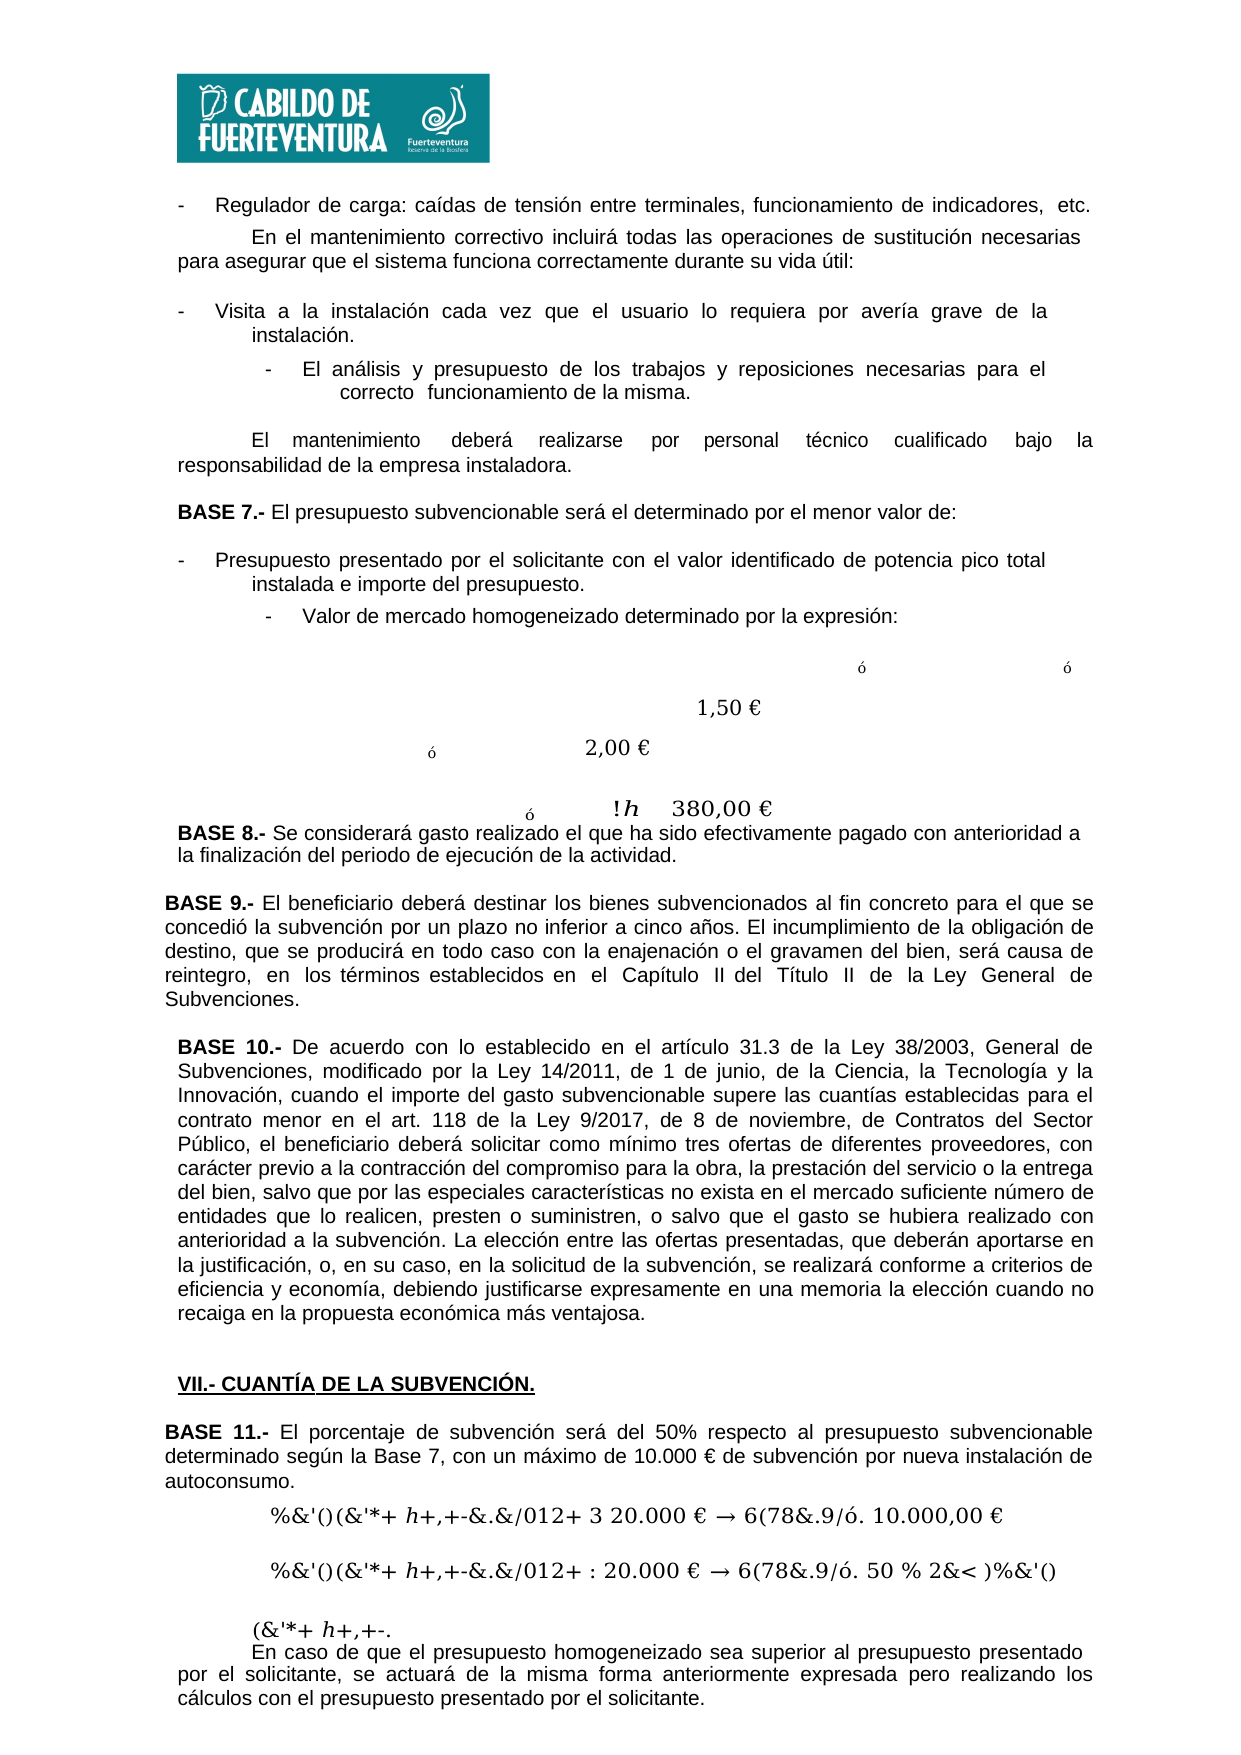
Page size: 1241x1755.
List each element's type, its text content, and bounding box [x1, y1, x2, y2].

text la finalización del periodo de ejecución de la actividad. [177, 843, 1105, 867]
text ó 2,00 € [397, 729, 1105, 762]
text BASE 8.- Se considerará gasto realizado el que ha sido efectivamente pagado con anterioridad a [428, 830, 596, 843]
list Presupuesto presentado por el solicitante con el valor identificado de potencia pico total instalada e importe del presupuesto. [178, 548, 1094, 596]
text ó ó [421, 631, 1105, 685]
text %&'()(&'*+ ℎ+,+-&.&/012+ : 20.000 € → 6(78&.9/ó. 50 % 2&< )%&'()(&'*+ ℎ+,+-. [251, 1531, 1105, 1650]
text En el mantenimiento correctivo incluirá todas las operaciones de sustitución necesarias para asegurar que el sistema funciona correctamente durante su vida útil: [177, 225, 1094, 273]
text BASE 10.- De acuerdo con lo establecido en el artículo 31.3 de la Ley 38/2003, General de Subvenciones, modificado por la Ley 14/2011, de 1 de junio, de la Ciencia, la Tecnología y la Innovación, cuando el importe del gasto subvencionable supere las cuantías establecidas para el contrato menor en el art. 118 de la Ley 9/2017, de 8 de noviembre, de Contratos del Sector Público, el beneficiario deberá solicitar como mínimo tres ofertas de diferentes proveedores, con carácter previo a la contracción del compromiso para la obra, la prestación del servicio o la entrega del bien, salvo que por las especiales características no exista en el mercado suficiente número de entidades que lo realicen, presten o suministren, o salvo que el gasto se hubiera realizado con anterioridad a la subvención. La elección entre las ofertas presentadas, que deberán aportarse en la justificación, o, en su caso, en la solicitud de la subvención, se realizará conforme a criterios de eficiencia y economía, debiendo justificarse expresamente en una memoria la elección cuando no recaiga en la propuesta económica más ventajosa. [177, 1035, 1094, 1325]
text 1,50 € [397, 685, 1105, 729]
text En caso de que el presupuesto homogeneizado sea superior al presupuesto presentado [177, 1650, 374, 1662]
subtitle VII.- CUANTÍA DE LA SUBVENCIÓN. [177, 1372, 1105, 1396]
text BASE 8.- Se considerará gasto realizado el que ha sido efectivamente pagado con anterioridad a [598, 830, 839, 843]
list Regulador de carga: caídas de tensión entre terminales, funcionamiento de indicadores, etc. [178, 193, 1094, 217]
text BASE 8.- Se considerará gasto realizado el que ha sido efectivamente pagado con anterioridad a [177, 830, 426, 843]
text BASE 7.- El presupuesto subvencionable será el determinado por el menor valor de: [177, 500, 1105, 524]
text En caso de que el presupuesto homogeneizado sea superior al presupuesto presentado [616, 1650, 774, 1662]
list Valor de mercado homogeneizado determinado por la expresión: [265, 604, 1105, 628]
list El análisis y presupuesto de los trabajos y reposiciones necesarias para el correcto funcionamiento de la misma. [265, 357, 1093, 404]
text %&'()(&'*+ ℎ+,+-&.&/012+ 3 20.000 € → 6(78&.9/ó. 10.000,00 € [251, 1492, 1105, 1531]
text ó !ℎ 380,00 € [397, 762, 1105, 830]
text BASE 11.- El porcentaje de subvención será del 50% respecto al presupuesto subvencionable determinado según la Base 7, con un máximo de 10.000 € de subvención por nueva instalación de autoconsumo. [164, 1420, 1094, 1492]
list Visita a la instalación cada vez que el usuario lo requiera por avería grave de la instalación. [178, 299, 1094, 347]
text por el solicitante, se actuará de la misma forma anteriormente expresada pero realizando los cálculos con el presupuesto presentado por el solicitante. [177, 1662, 1093, 1710]
text BASE 9.- El beneficiario deberá destinar los bienes subvencionados al fin concreto para el que se concedió la subvención por un plazo no inferior a cinco años. El incumplimiento de la obligación de destino, que se producirá en todo caso con la enajenación o el gravamen del bien, será causa de reintegro, en los términos establecidos en el Capítulo II del Título II de la Ley General de Subvenciones. [164, 891, 1094, 1011]
text El mantenimiento deberá realizarse por personal técnico cualificado bajo la responsabilidad de la empresa instaladora. [177, 428, 1094, 476]
text BASE 8.- Se considerará gasto realizado el que ha sido efectivamente pagado con anterioridad a [871, 830, 1105, 843]
